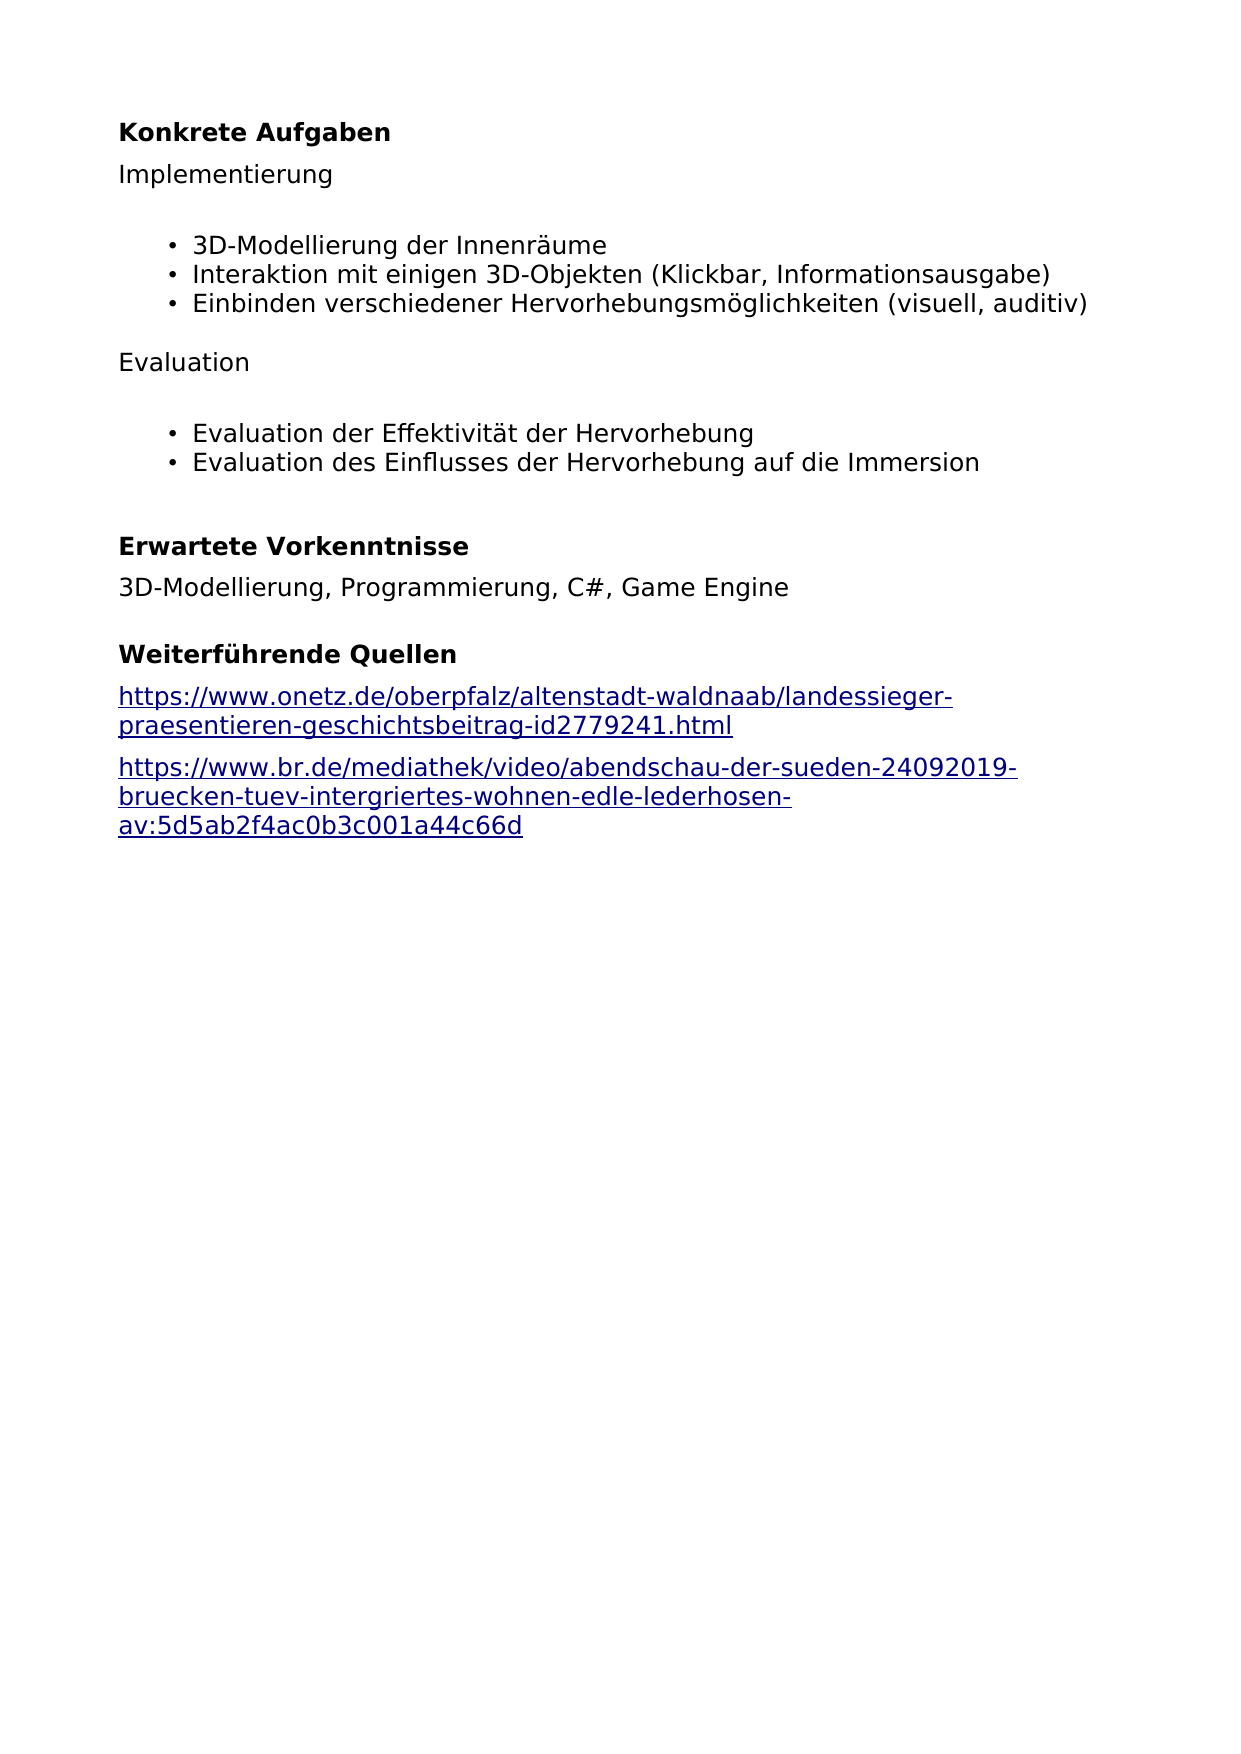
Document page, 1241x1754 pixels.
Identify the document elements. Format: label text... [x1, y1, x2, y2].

list Interaktion mit einigen 3D-Objekten (Klickbar, Informationsausgabe) [177, 260, 1122, 289]
text https://www.br.de/mediathek/video/abendschau-der-sueden-24092019-bruecken-tuev-intergriertes-wohnen-edle-lederhosen-av:5d5ab2f4ac0b3c001a44c66d [118, 753, 1122, 840]
text https://www.onetz.de/oberpfalz/altenstadt-waldnaab/landessieger-praesentieren-geschichtsbeitrag-id2779241.html [118, 682, 1122, 740]
text Implementierung [118, 160, 1122, 189]
text Evaluation [118, 348, 1122, 377]
list 3D-Modellierung der Innenräume [177, 231, 1122, 260]
list Evaluation der Effektivität der Hervorhebung [177, 419, 1122, 448]
text 3D-Modellierung, Programmierung, C#, Game Engine [118, 573, 1122, 603]
subtitle Weiterführende Quellen [118, 640, 1122, 669]
list Evaluation des Einflusses der Hervorhebung auf die Immersion [177, 448, 1122, 477]
list Einbinden verschiedener Hervorhebungsmöglichkeiten (visuell, auditiv) [177, 289, 1122, 318]
subtitle Konkrete Aufgaben [118, 118, 1122, 147]
subtitle Erwartete Vorkenntnisse [118, 532, 1122, 561]
